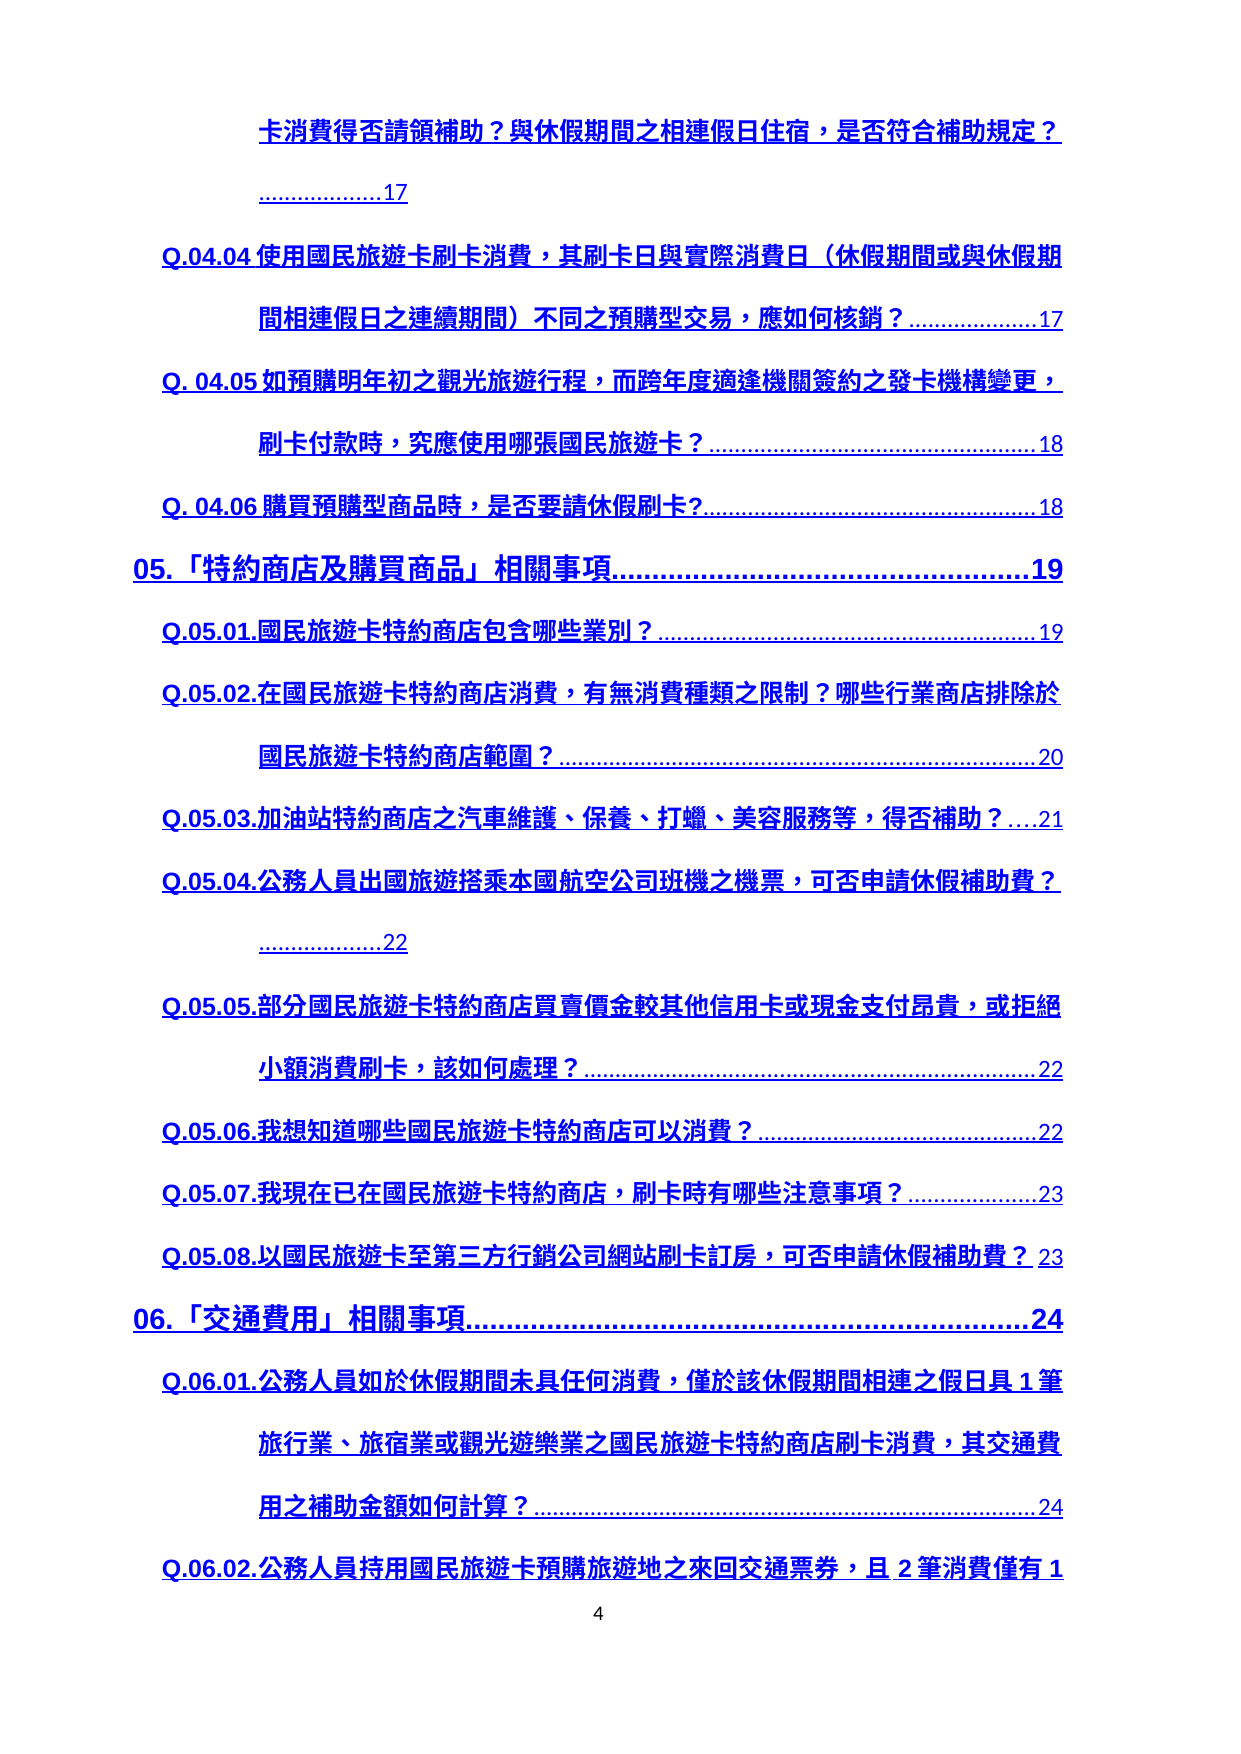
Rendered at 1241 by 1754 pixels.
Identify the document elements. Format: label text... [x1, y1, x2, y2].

text Q. 04.05如預購明年初之觀光旅遊行程，而跨年度適逢機關簽約之發卡機構變更，刷卡付款時，究應使用哪張國民旅遊卡？ 18 [162, 393, 1063, 462]
text Q.05.02.在國民旅遊卡特約商店消費，有無消費種類之限制？哪些行業商店排除於國民旅遊卡特約商店範圍？ 20 [162, 650, 1063, 775]
text Q.05.04.公務人員出國旅遊搭乘本國航空公司班機之機票，可否申請休假補助費？ 22 [162, 837, 1063, 962]
text [162, 518, 1063, 525]
text Q.06.01.公務人員如於休假期間未具任何消費，僅於該休假期間相連之假日具1筆旅行業、旅宿業或觀光遊樂業之國民旅遊卡特約商店刷卡消費，其交通費用之補助金額如何計算？ 24 [162, 1337, 1063, 1391]
text Q.05.08.以國民旅遊卡至第三方行銷公司網站刷卡訂房，可否申請休假補助費？ 23 [162, 1212, 1063, 1275]
text Q.05.01.國民旅遊卡特約商店包含哪些業別？ 19 [162, 587, 1063, 641]
text Q.05.03.加油站特約商店之汽車維護、保養、打蠟、美容服務等，得否補助？ 21 [162, 775, 1063, 829]
text [162, 1205, 1063, 1212]
text Q.04.04使用國民旅遊卡刷卡消費，其刷卡日與實際消費日（休假期間或與休假期間相連假日之連續期間）不同之預購型交易，應如何核銷？ 17 [162, 212, 1063, 337]
text [133, 583, 1063, 587]
text [133, 1333, 1063, 1337]
text Q.05.07.我現在已在國民旅遊卡特約商店，刷卡時有哪些注意事項？ 23 [162, 1150, 1063, 1204]
text Q.05.05.部分國民旅遊卡特約商店買賣價金較其他信用卡或現金支付昂貴，或拒絕小額消費刷卡，該如何處理？ 22 [162, 962, 1063, 1087]
text 06.「交通費用」相關事項 24 [133, 1275, 1063, 1331]
text [162, 643, 1063, 650]
text Q.06.02.公務人員持用國民旅遊卡預購旅遊地之來回交通票券，且2筆消費僅有1筆刷卡支出，是否符合請領強制休假補助費？ 24 [162, 1525, 1063, 1587]
text Q. 04.06購買預購型商品時，是否要請休假刷卡? 18 [162, 462, 1063, 516]
text Q.05.06.我想知道哪些國民旅遊卡特約商店可以消費？ 22 [162, 1087, 1063, 1141]
text 05.「特約商店及購買商品」相關事項 19 [133, 525, 1063, 581]
text [162, 830, 1063, 837]
text Q.04.03公務人員休假時於旅宿業國民旅遊卡特約商店刷卡消費，則相連假日之刷卡消費得否請領補助？與休假期間之相連假日住宿，是否符合補助規定？ 17 [162, 87, 1063, 212]
text [162, 1143, 1063, 1150]
text Q.06.01.公務人員如於休假期間未具任何消費，僅於該休假期間相連之假日具1筆旅行業、旅宿業或觀光遊樂業之國民旅遊卡特約商店刷卡消費，其交通費用之補助金額如何計算？ 24 [162, 1393, 1063, 1525]
text Q. 04.05如預購明年初之觀光旅遊行程，而跨年度適逢機關簽約之發卡機構變更，刷卡付款時，究應使用哪張國民旅遊卡？ 18 [162, 337, 1063, 391]
